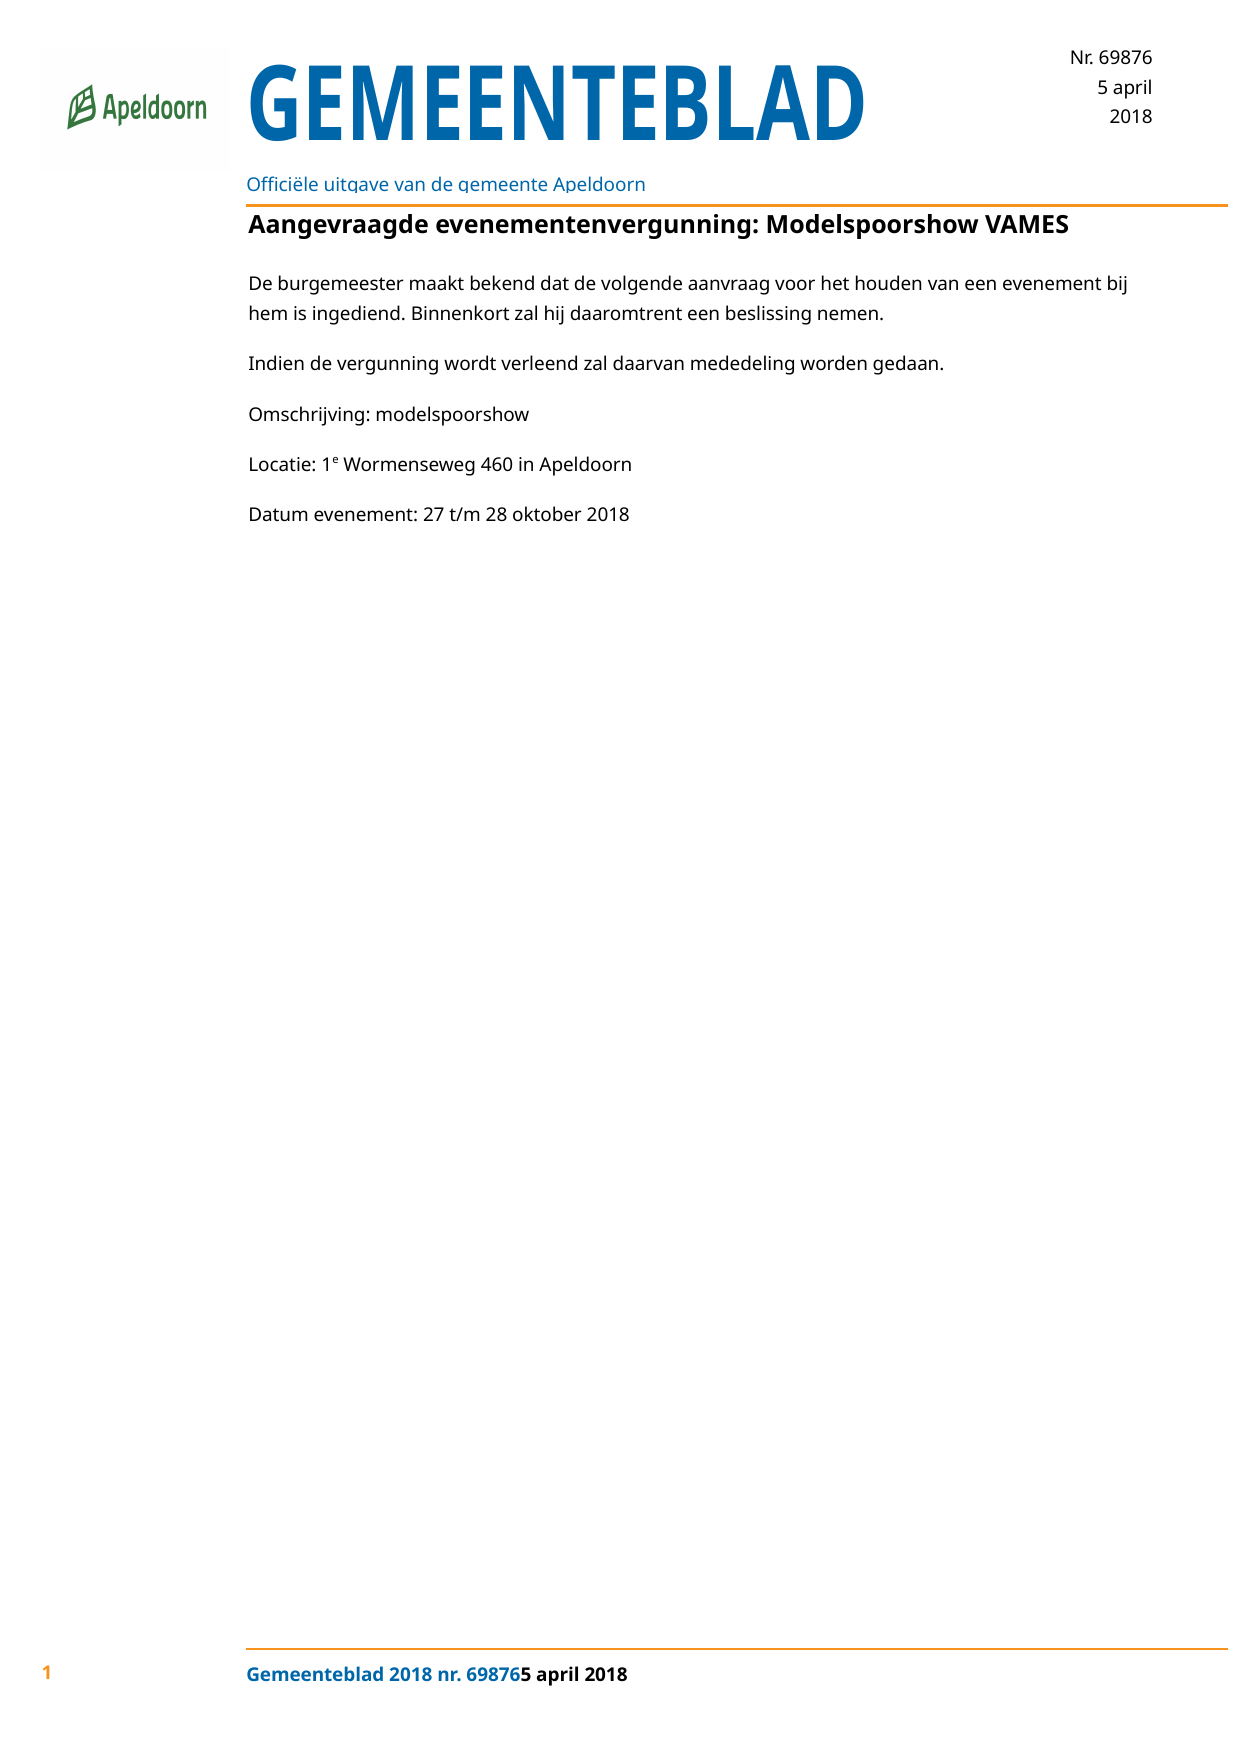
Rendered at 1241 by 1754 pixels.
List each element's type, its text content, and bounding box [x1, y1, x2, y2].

text Datum evenement: 27 t/m 28 oktober 2018 [248, 502, 1152, 527]
text Indien de vergunning wordt verleend zal daarvan mededeling worden gedaan. [248, 350, 1152, 376]
text De burgemeester maakt bekend dat de volgende aanvraag voor het houden van een evenement bij hem is ingediend. Binnenkort zal hij daaromtrent een beslissing nemen. [248, 270, 1152, 326]
text Locatie: 1e Wormenseweg 460 in Apeldoorn [248, 451, 1152, 477]
picture [41, 47, 231, 172]
text Omschrijving: modelspoorshow [248, 401, 1152, 426]
text Aangevraagde evenementenvergunning: Modelspoorshow VAMES [248, 207, 1152, 241]
